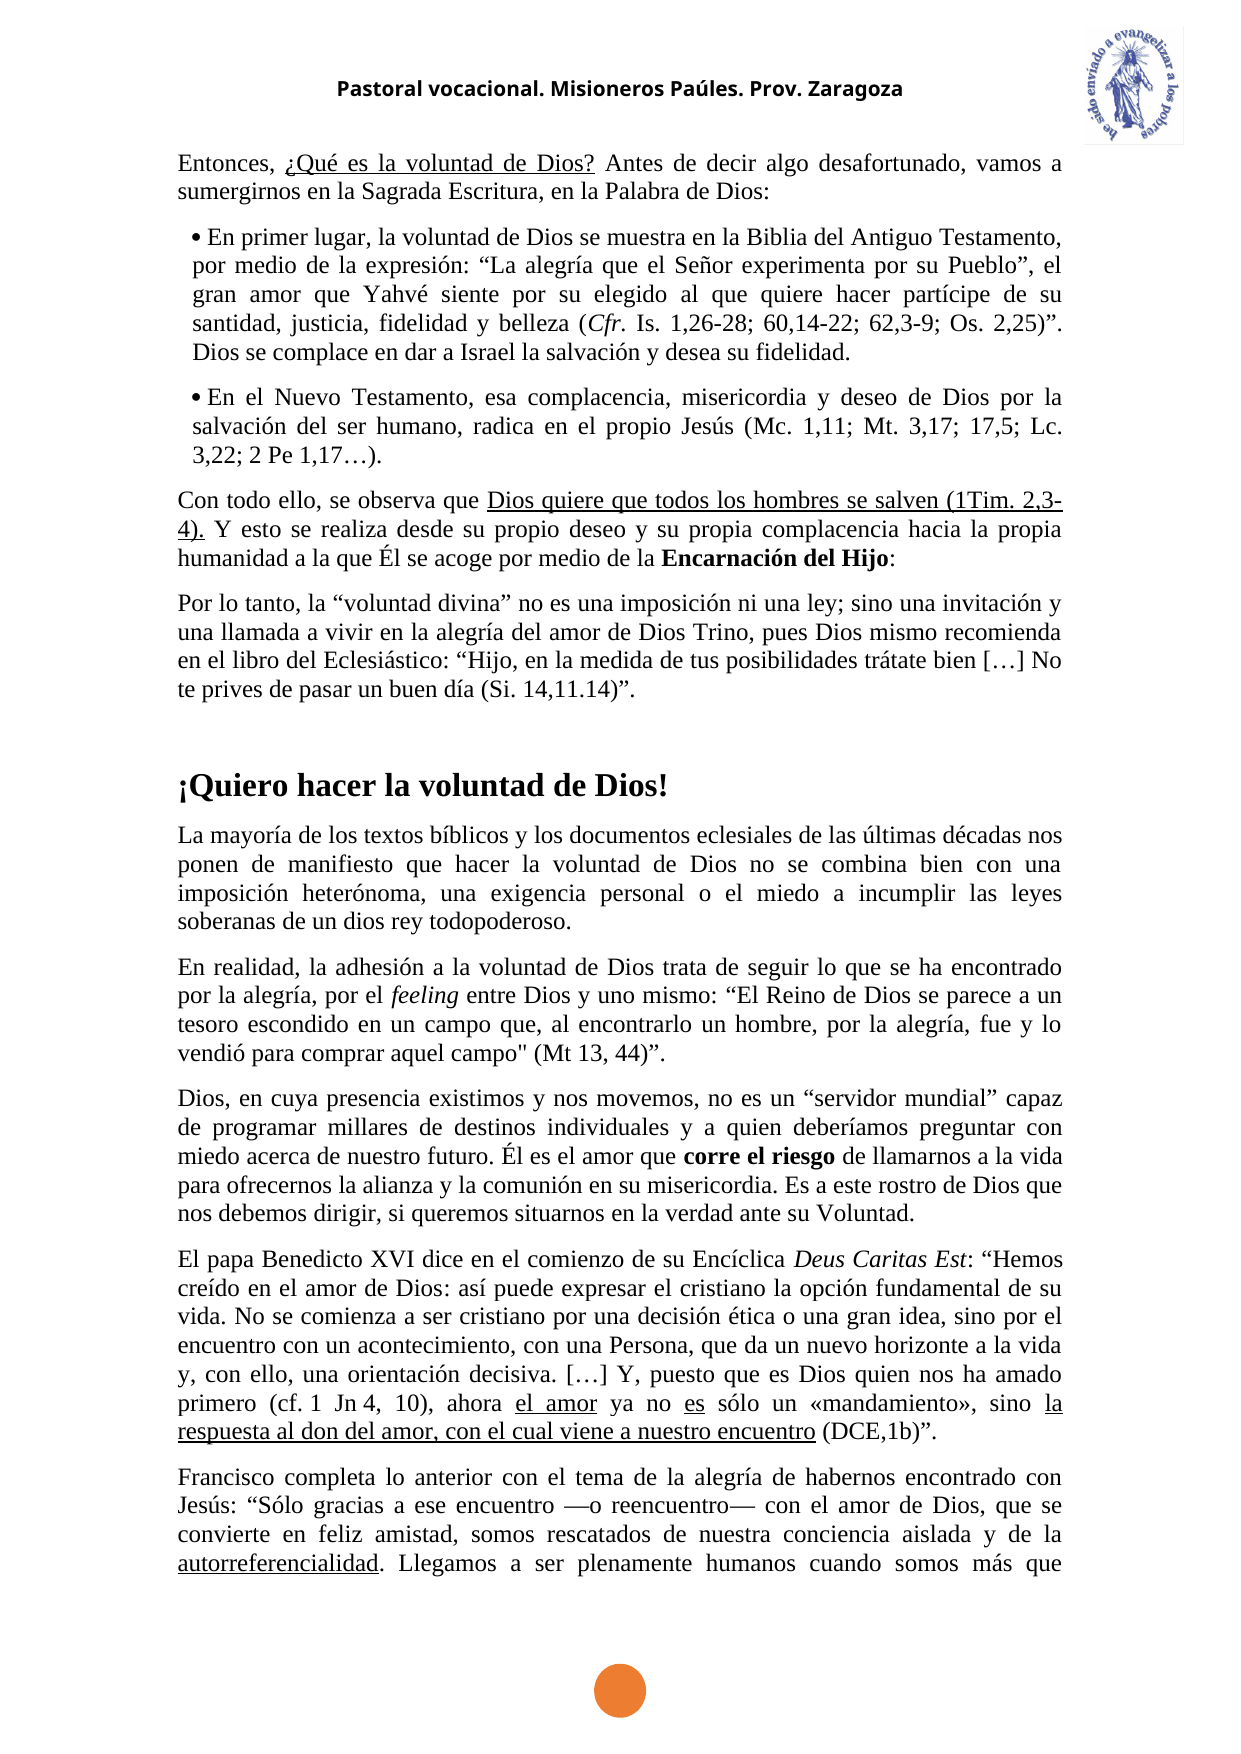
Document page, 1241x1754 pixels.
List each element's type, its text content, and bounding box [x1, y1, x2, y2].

list En primer lugar, la voluntad de Dios se muestra en la Biblia del Antiguo Testamento, por medio de la expresión: “La alegría que el Señor experimenta por su Pueblo”, el gran amor que Yahvé siente por su elegido al que quiere hacer partícipe de su santidad, justicia, fidelidad y belleza (Cfr. Is. 1,26-28; 60,14-22; 62,3-9; Os. 2,25)”. Dios se complace en dar a Israel la salvación y desea su fidelidad. [192, 222, 1063, 366]
text Dios, en cuya presencia existimos y nos movemos, no es un “servidor mundial” capaz de programar millares de destinos individuales y a quien deberíamos preguntar con miedo acerca de nuestro futuro. Él es el amor que corre el riesgo de llamarnos a la vida para ofrecernos la alianza y la comunión en su misericordia. Es a este rostro de Dios que nos debemos dirigir, si queremos situarnos en la verdad ante su Voluntad. [177, 1083, 1063, 1227]
text Por lo tanto, la “voluntad divina” no es una imposición ni una ley; sino una invitación y una llamada a vivir en la alegría del amor de Dios Trino, pues Dios mismo recomienda en el libro del Eclesiástico: “Hijo, en la medida de tus posibilidades trátate bien […] No te prives de pasar un buen día (Si. 14,11.14)”. [177, 588, 1063, 703]
text La mayoría de los textos bíblicos y los documentos eclesiales de las últimas décadas nos ponen de manifiesto que hacer la voluntad de Dios no se combina bien con una imposición heterónoma, una exigencia personal o el miedo a incumplir las leyes soberanas de un dios rey todopoderoso. [177, 820, 1063, 935]
text ¡Quiero hacer la voluntad de Dios! [177, 765, 1063, 803]
text En realidad, la adhesión a la voluntad de Dios trata de seguir lo que se ha encontrado por la alegría, por el feeling entre Dios y uno mismo: “El Reino de Dios se parece a un tesoro escondido en un campo que, al encontrarlo un hombre, por la alegría, fue y lo vendió para comprar aquel campo" (Mt 13, 44)”. [177, 952, 1063, 1067]
list En el Nuevo Testamento, esa complacencia, misericordia y deseo de Dios por la salvación del ser humano, radica en el propio Jesús (Mc. 1,11; Mt. 3,17; 17,5; Lc. 3,22; 2 Pe 1,17…). [192, 382, 1063, 468]
text Con todo ello, se observa que Dios quiere que todos los hombres se salven (1Tim. 2,3-4). Y esto se realiza desde su propio deseo y su propia complacencia hacia la propia humanidad a la que Él se acoge por medio de la Encarnación del Hijo: [177, 485, 1063, 571]
list Entonces, ¿Qué es la voluntad de Dios? Antes de decir algo desafortunado, vamos a sumergirnos en la Sagrada Escritura, en la Palabra de Dios: [177, 148, 1063, 205]
text Francisco completa lo anterior con el tema de la alegría de habernos encontrado con Jesús: “Sólo gracias a ese encuentro —o reencuentro— con el amor de Dios, que se convierte en feliz amistad, somos rescatados de nuestra conciencia aislada y de la autorreferencialidad. Llegamos a ser plenamente humanos cuando somos más que [177, 1462, 1063, 1577]
text El papa Benedicto XVI dice en el comienzo de su Encíclica Deus Caritas Est: “Hemos creído en el amor de Dios: así puede expresar el cristiano la opción fundamental de su vida. No se comienza a ser cristiano por una decisión ética o una gran idea, sino por el encuentro con un acontecimiento, con una Persona, que da un nuevo horizonte a la vida y, con ello, una orientación decisiva. […] Y, puesto que es Dios quien nos ha amado primero (cf. 1 Jn 4, 10), ahora el amor ya no es sólo un «mandamiento», sino la respuesta al don del amor, con el cual viene a nuestro encuentro (DCE,1b)”. [177, 1244, 1063, 1445]
